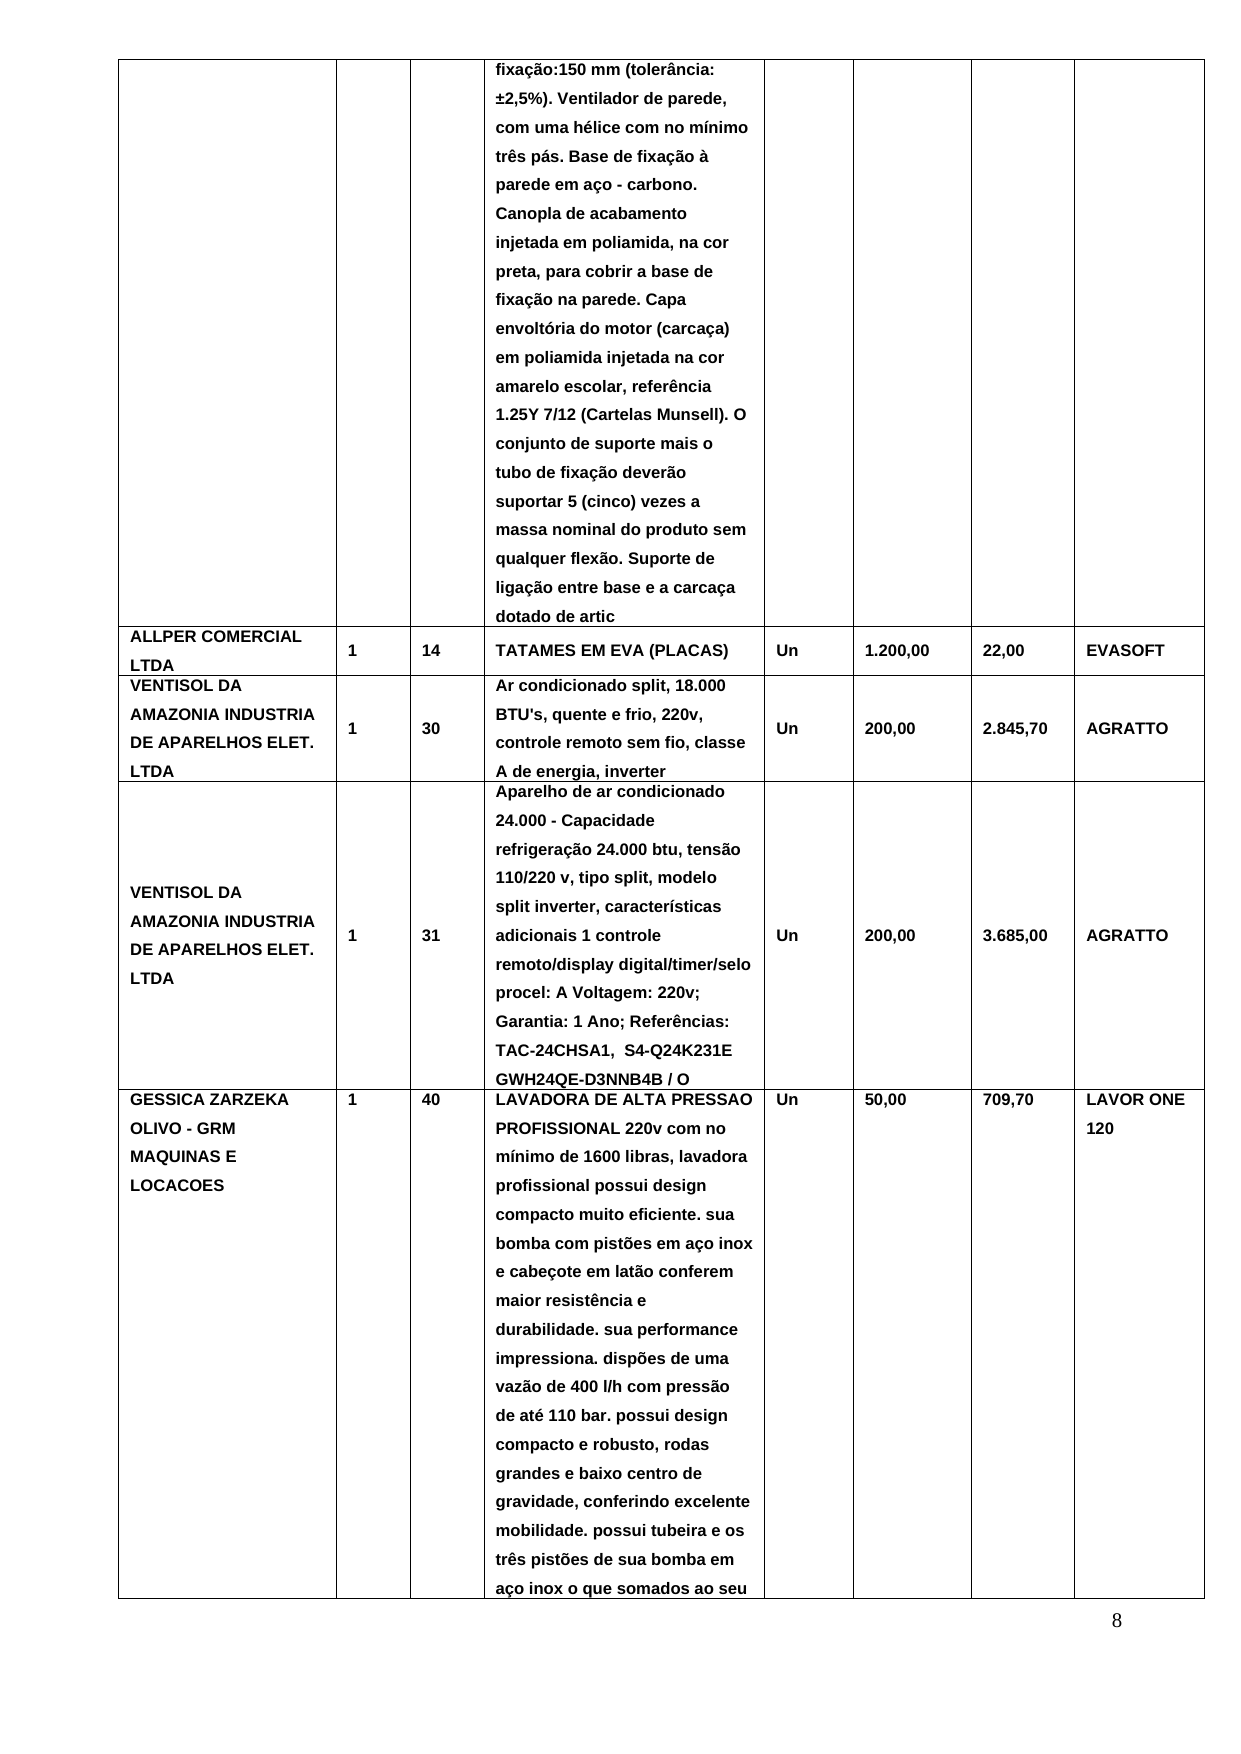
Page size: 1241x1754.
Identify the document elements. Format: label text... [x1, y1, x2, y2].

table_cell ALLPER COMERCIAL LTDA [119, 627, 336, 674]
table_cell fixação:150 mm (tolerância: ±2,5%). Ventilador de parede, com uma hélice com no mínimo três pás. Base de fixação à parede em aço - carbono. Canopla de acabamento injetada em poliamida, na cor preta, para cobrir a base de fixação na parede. Capa envoltória do motor (carcaça) em poliamida injetada na cor amarelo escolar, referência 1.25Y 7/12 (Cartelas Munsell). O conjunto de suporte mais o tubo de fixação deverão suportar 5 (cinco) vezes a massa nominal do produto sem qualquer flexão. Suporte de ligação entre base e a carcaça dotado de artic [485, 60, 764, 626]
table_cell [119, 60, 336, 626]
table_cell [411, 60, 484, 626]
table_cell Aparelho de ar condicionado 24.000 - Capacidade refrigeração 24.000 btu, tensão 110/220 v, tipo split, modelo split inverter, características adicionais 1 controle remoto/display digital/timer/selo procel: A Voltagem: 220v; Garantia: 1 Ano; Referências: TAC-24CHSA1, S4-Q24K231E GWH24QE-D3NNB4B / O [485, 782, 764, 1089]
table_cell EVASOFT [1075, 627, 1204, 674]
table_cell GESSICA ZARZEKA OLIVO - GRM MAQUINAS E LOCACOES [119, 1090, 336, 1598]
table_cell Un [765, 676, 853, 781]
table_cell 200,00 [854, 782, 971, 1089]
table_cell [337, 60, 410, 626]
table_cell [972, 60, 1074, 626]
table_cell AGRATTO [1075, 782, 1204, 1089]
table_cell 3.685,00 [972, 782, 1074, 1089]
table_cell AGRATTO [1075, 676, 1204, 781]
table_cell 31 [411, 782, 484, 1089]
table_cell [854, 60, 971, 626]
table_cell 1 [337, 1090, 410, 1598]
table_cell VENTISOL DA AMAZONIA INDUSTRIA DE APARELHOS ELET. LTDA [119, 782, 336, 1089]
table_cell 1 [337, 676, 410, 781]
table_cell 14 [411, 627, 484, 674]
table_cell 50,00 [854, 1090, 971, 1598]
table_cell 1 [337, 782, 410, 1089]
table_cell 2.845,70 [972, 676, 1074, 781]
table_cell [765, 60, 853, 626]
table_cell 709,70 [972, 1090, 1074, 1598]
table_cell Un [765, 1090, 853, 1598]
table_cell 1 [337, 627, 410, 674]
table_cell 40 [411, 1090, 484, 1598]
table_cell Ar condicionado split, 18.000 BTU's, quente e frio, 220v, controle remoto sem fio, classe A de energia, inverter [485, 676, 764, 781]
table_cell VENTISOL DA AMAZONIA INDUSTRIA DE APARELHOS ELET. LTDA [119, 676, 336, 781]
table_cell Un [765, 782, 853, 1089]
table_cell 1.200,00 [854, 627, 971, 674]
table_cell 200,00 [854, 676, 971, 781]
table_cell 30 [411, 676, 484, 781]
table_cell LAVOR ONE 120 [1075, 1090, 1204, 1598]
table_cell TATAMES EM EVA (PLACAS) [485, 627, 764, 674]
table_cell [1075, 60, 1204, 626]
table_cell 22,00 [972, 627, 1074, 674]
table_cell Un [765, 627, 853, 674]
table_cell LAVADORA DE ALTA PRESSAO PROFISSIONAL 220v com no mínimo de 1600 libras, lavadora profissional possui design compacto muito eficiente. sua bomba com pistões em aço inox e cabeçote em latão conferem maior resistência e durabilidade. sua performance impressiona. dispões de uma vazão de 400 l/h com pressão de até 110 bar. possui design compacto e robusto, rodas grandes e baixo centro de gravidade, conferindo excelente mobilidade. possui tubeira e os três pistões de sua bomba em aço inox o que somados ao seu [485, 1090, 764, 1598]
